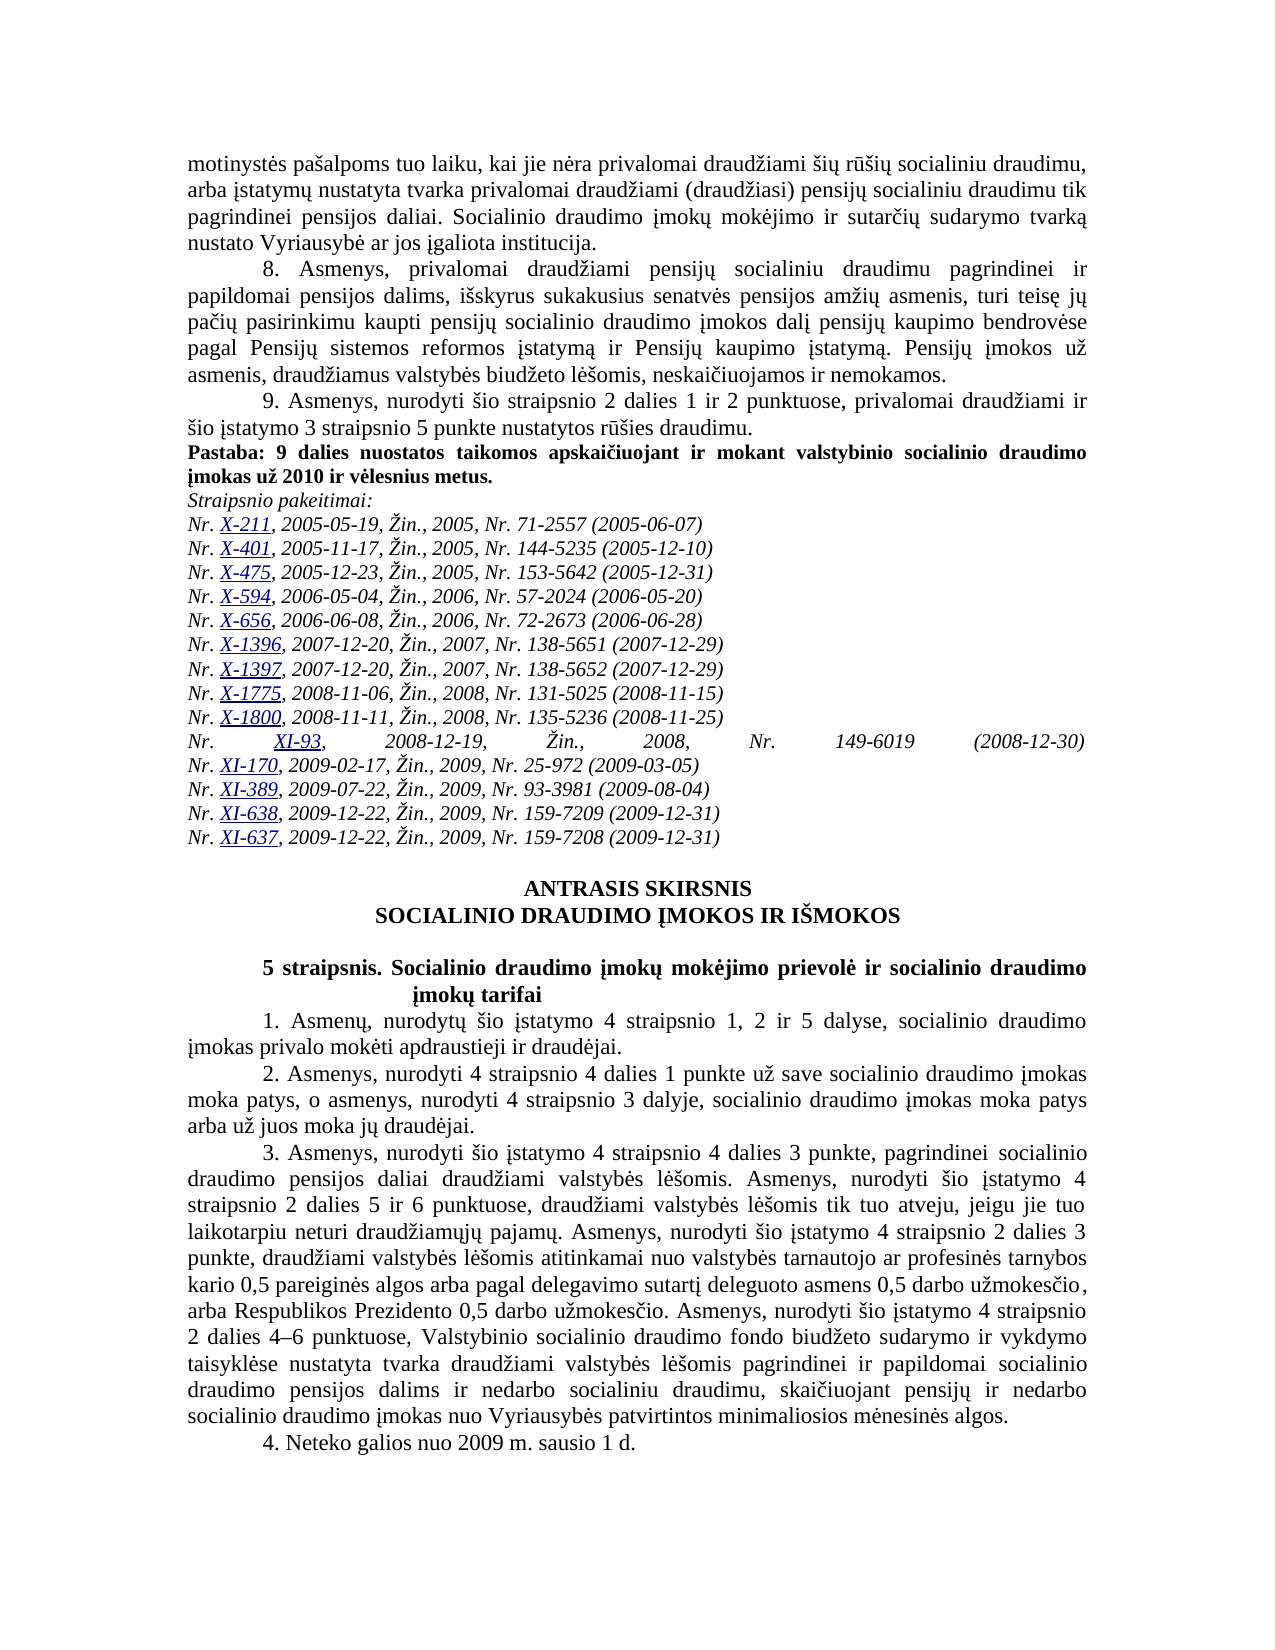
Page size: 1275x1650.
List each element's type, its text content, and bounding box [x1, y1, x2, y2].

text 9. Asmenys, nurodyti šio straipsnio 2 dalies 1 ir 2 punktuose, privalomai draudžiami ir šio įstatymo 3 straipsnio 5 punkte nustatytos rūšies draudimu. [187, 387, 1088, 440]
text 8. Asmenys, privalomai draudžiami pensijų socialiniu draudimu pagrindinei ir papildomai pensijos dalims, išskyrus sukakusius senatvės pensijos amžių asmenis, turi teisę jų pačių pasirinkimu kaupti pensijų socialinio draudimo įmokos dalį pensijų kaupimo bendrovėse pagal Pensijų sistemos reformos įstatymą ir Pensijų kaupimo įstatymą. Pensijų įmokos už asmenis, draudžiamus valstybės biudžeto lėšomis, neskaičiuojamos ir nemokamos. [187, 255, 1088, 387]
text Nr. X-1775, 2008-11-06, Žin., 2008, Nr. 131-5025 (2008-11-15) [187, 681, 1087, 704]
text Pastaba: 9 dalies nuostatos taikomos apskaičiuojant ir mokant valstybinio socialinio draudimo įmokas už 2010 ir vėlesnius metus. [187, 440, 1087, 488]
text Nr. X-211, 2005-05-19, Žin., 2005, Nr. 71-2557 (2005-06-07) [187, 512, 1088, 536]
text motinystės pašalpoms tuo laiku, kai jie nėra privalomai draudžiami šių rūšių socialiniu draudimu, arba įstatymų nustatyta tvarka privalomai draudžiami (draudžiasi) pensijų socialiniu draudimu tik pagrindinei pensijos daliai. Socialinio draudimo įmokų mokėjimo ir sutarčių sudarymo tvarką nustato Vyriausybė ar jos įgaliota institucija. [187, 150, 1088, 255]
text 1. Asmenų, nurodytų šio įstatymo 4 straipsnio 1, 2 ir 5 dalyse, socialinio draudimo įmokas privalo mokėti apdraustieji ir draudėjai. [187, 1007, 1088, 1060]
text Nr. X-1397, 2007-12-20, Žin., 2007, Nr. 138-5652 (2007-12-29) [187, 656, 1087, 681]
text Nr. XI-637, 2009-12-22, Žin., 2009, Nr. 159-7208 (2009-12-31) [187, 825, 1087, 849]
text Nr. XI-389, 2009-07-22, Žin., 2009, Nr. 93-3981 (2009-08-04) [187, 777, 1087, 801]
text Nr. XI-638, 2009-12-22, Žin., 2009, Nr. 159-7209 (2009-12-31) [187, 801, 1087, 825]
text 3. Asmenys, nurodyti šio įstatymo 4 straipsnio 4 dalies 3 punkte, pagrindinei socialinio draudimo pensijos daliai draudžiami valstybės lėšomis. Asmenys, nurodyti šio įstatymo 4 straipsnio 2 dalies 5 ir 6 punktuose, draudžiami valstybės lėšomis tik tuo atveju, jeigu jie tuo laikotarpiu neturi draudžiamųjų pajamų. Asmenys, nurodyti šio įstatymo 4 straipsnio 2 dalies 3 punkte, draudžiami valstybės lėšomis atitinkamai nuo valstybės tarnautojo ar profesinės tarnybos kario 0,5 pareiginės algos arba pagal delegavimo sutartį deleguoto asmens 0,5 darbo užmokesčio, arba Respublikos Prezidento 0,5 darbo užmokesčio. Asmenys, nurodyti šio įstatymo 4 straipsnio 2 dalies 4–6 punktuose, Valstybinio socialinio draudimo fondo biudžeto sudarymo ir vykdymo taisyklėse nustatyta tvarka draudžiami valstybės lėšomis pagrindinei ir papildomai socialinio draudimo pensijos dalims ir nedarbo socialiniu draudimu, skaičiuojant pensijų ir nedarbo socialinio draudimo įmokas nuo Vyriausybės patvirtintos minimaliosios mėnesinės algos. [187, 1139, 1087, 1429]
subtitle Socialinio draudimo įmokos ir išmokos [187, 902, 1088, 928]
text Nr. X-1396, 2007-12-20, Žin., 2007, Nr. 138-5651 (2007-12-29) [187, 632, 1088, 656]
text 5 straipsnis. Socialinio draudimo įmokų mokėjimo prievolė ir socialinio draudimo įmokų tarifai [262, 954, 1088, 1007]
text Straipsnio pakeitimai: [187, 488, 1088, 512]
text Nr. X-1800, 2008-11-11, Žin., 2008, Nr. 135-5236 (2008-11-25) [187, 704, 1087, 729]
text Nr. X-401, 2005-11-17, Žin., 2005, Nr. 144-5235 (2005-12-10) [187, 536, 1088, 560]
text Nr. X-594, 2006-05-04, Žin., 2006, Nr. 57-2024 (2006-05-20) [187, 584, 1088, 608]
text 4. Neteko galios nuo 2009 m. sausio 1 d. [187, 1429, 1088, 1455]
text 2. Asmenys, nurodyti 4 straipsnio 4 dalies 1 punkte už save socialinio draudimo įmokas moka patys, o asmenys, nurodyti 4 straipsnio 3 dalyje, socialinio draudimo įmokas moka patys arba už juos moka jų draudėjai. [187, 1060, 1088, 1139]
text Nr. XI-93, 2008-12-19, Žin., 2008, Nr. 149-6019 (2008-12-30) Nr. XI-170, 2009-02-17, Žin., 2009, Nr. 25-972 (2009-03-05) [187, 729, 1087, 777]
text Nr. X-475, 2005-12-23, Žin., 2005, Nr. 153-5642 (2005-12-31) [187, 560, 1088, 584]
subtitle ANTRASIS SKIRSNIS [187, 875, 1088, 902]
text Nr. X-656, 2006-06-08, Žin., 2006, Nr. 72-2673 (2006-06-28) [187, 608, 1088, 632]
